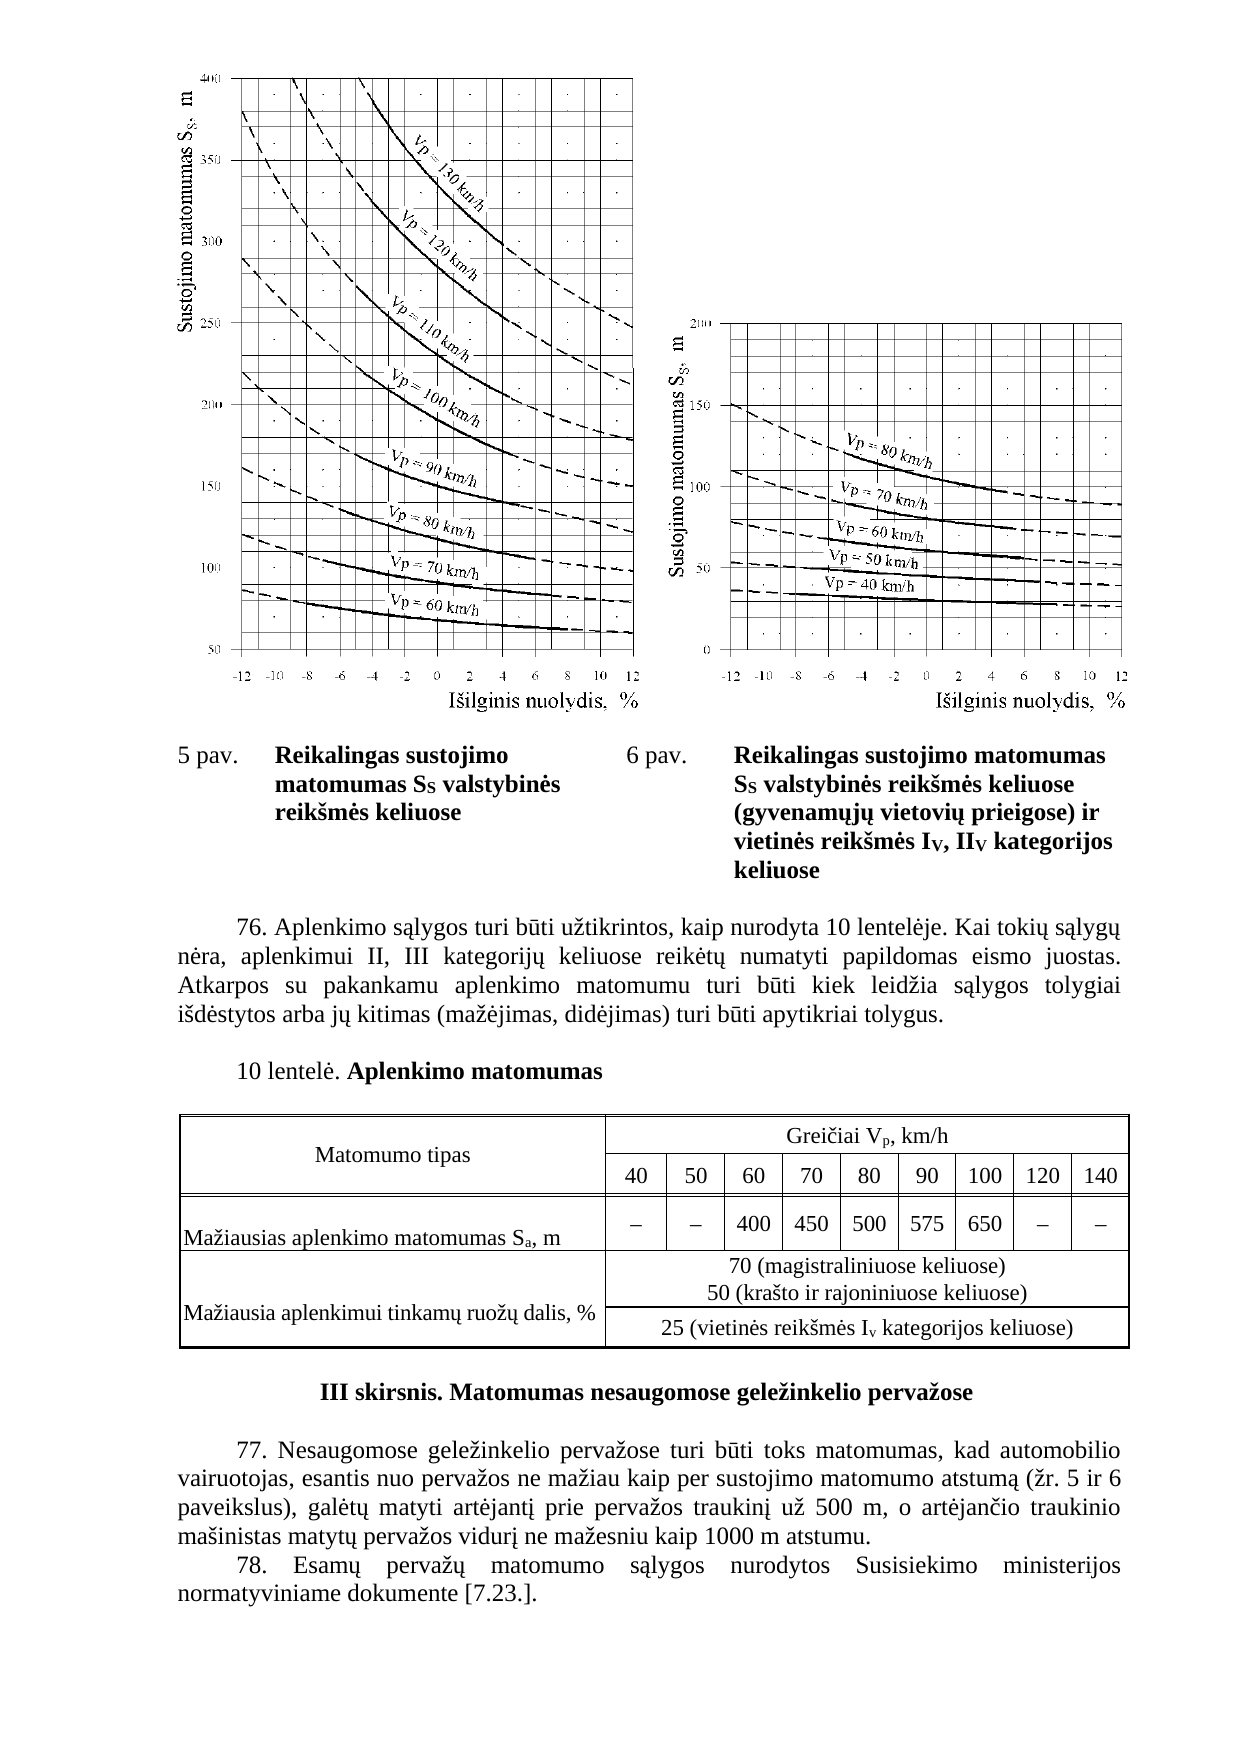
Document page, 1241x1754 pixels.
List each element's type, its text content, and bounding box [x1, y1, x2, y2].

table_cell 450 [783, 1197, 840, 1250]
table_cell 25 (vietinės reikšmės Iv kategorijos keliuose) [606, 1308, 1128, 1346]
table_cell 70 (magistraliniuose keliuose) 50 (krašto ir rajoniniuose keliuose) [606, 1251, 1128, 1306]
table_header Greičiai Vp, km/h [606, 1117, 1128, 1153]
table_cell 100 [956, 1154, 1013, 1193]
table_header 6 pav. Reikalingas sustojimo matomumas SS valstybinės reikšmės keliuose (gyvenamųjų vietovių prieigose) ir vietinės reikšmės IV, IIV kategorijos keliuose [620, 740, 1122, 884]
table_cell 650 [956, 1197, 1013, 1250]
table_cell 50 [667, 1154, 724, 1193]
table_cell 120 [1014, 1154, 1071, 1193]
table_cell 90 [899, 1154, 955, 1193]
table_cell 40 [606, 1154, 666, 1193]
table_cell Mažiausia aplenkimui tinkamų ruožų dalis, % [181, 1251, 605, 1346]
table_cell – [1072, 1197, 1128, 1250]
table_cell 500 [841, 1197, 898, 1250]
table_cell – [1014, 1197, 1071, 1250]
table_cell 400 [725, 1197, 782, 1250]
table_cell 80 [841, 1154, 898, 1193]
table_header 5 pav. Reikalingas sustojimo matomumas SS valstybinės reikšmės keliuose [171, 740, 620, 884]
table_cell 140 [1072, 1154, 1128, 1193]
table_cell 575 [899, 1197, 955, 1250]
text 10 lentelė. Aplenkimo matomumas [177, 1056, 1122, 1085]
table_cell Mažiausias aplenkimo matomumas Sa, m [181, 1197, 605, 1250]
subtitle III skirsnis. Matomumas nesaugomose geležinkelio pervažose [177, 1377, 1122, 1406]
table_cell – [606, 1197, 666, 1250]
text 78. Esamų pervažų matomumo sąlygos nurodytos Susisiekimo ministerijos normatyviniame dokumente [7.23.]. [177, 1550, 1122, 1607]
text 76. Aplenkimo sąlygos turi būti užtikrintos, kaip nurodyta 10 lentelėje. Kai tokių sąlygų nėra, aplenkimui II, III kategorijų keliuose reikėtų numatyti papildomas eismo juostas. Atkarpos su pakankamu aplenkimo matomumu turi būti kiek leidžia sąlygos tolygiai išdėstytos arba jų kitimas (mažėjimas, didėjimas) turi būti apytikriai tolygus. [177, 912, 1122, 1027]
table_cell – [667, 1197, 724, 1250]
table_cell 70 [783, 1154, 840, 1193]
table_cell 60 [725, 1154, 782, 1193]
table_header Matomumo tipas [181, 1117, 605, 1193]
text 77. Nesaugomose geležinkelio pervažose turi būti toks matomumas, kad automobilio vairuotojas, esantis nuo pervažos ne mažiau kaip per sustojimo matomumo atstumą (žr. 5 ir 6 paveikslus), galėtų matyti artėjantį prie pervažos traukinį už 500 m, o artėjančio traukinio mašinistas matytų pervažos vidurį ne mažesniu kaip 1000 m atstumu. [177, 1435, 1122, 1550]
